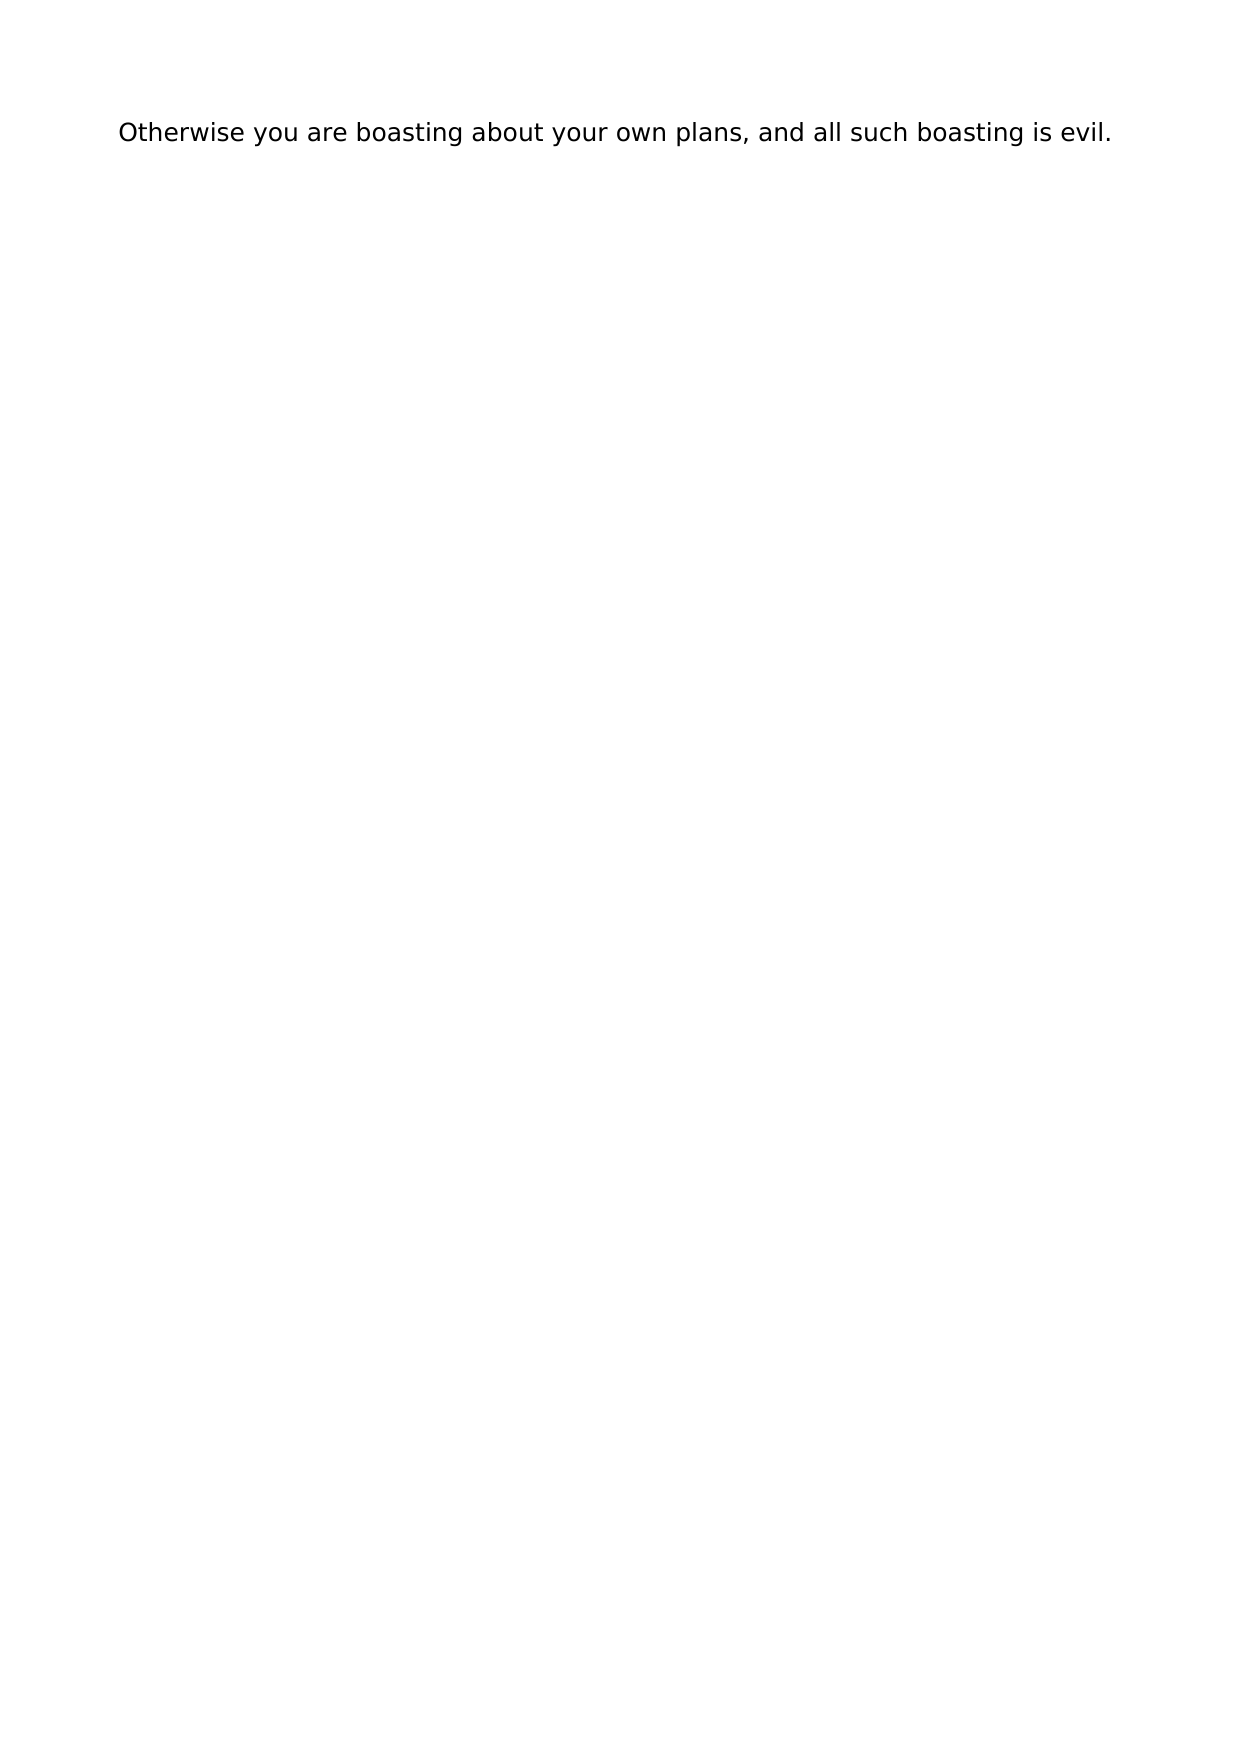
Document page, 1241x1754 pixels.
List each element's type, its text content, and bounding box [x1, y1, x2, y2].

text Otherwise you are boasting about your own plans, and all such boasting is evil. [118, 118, 1122, 147]
